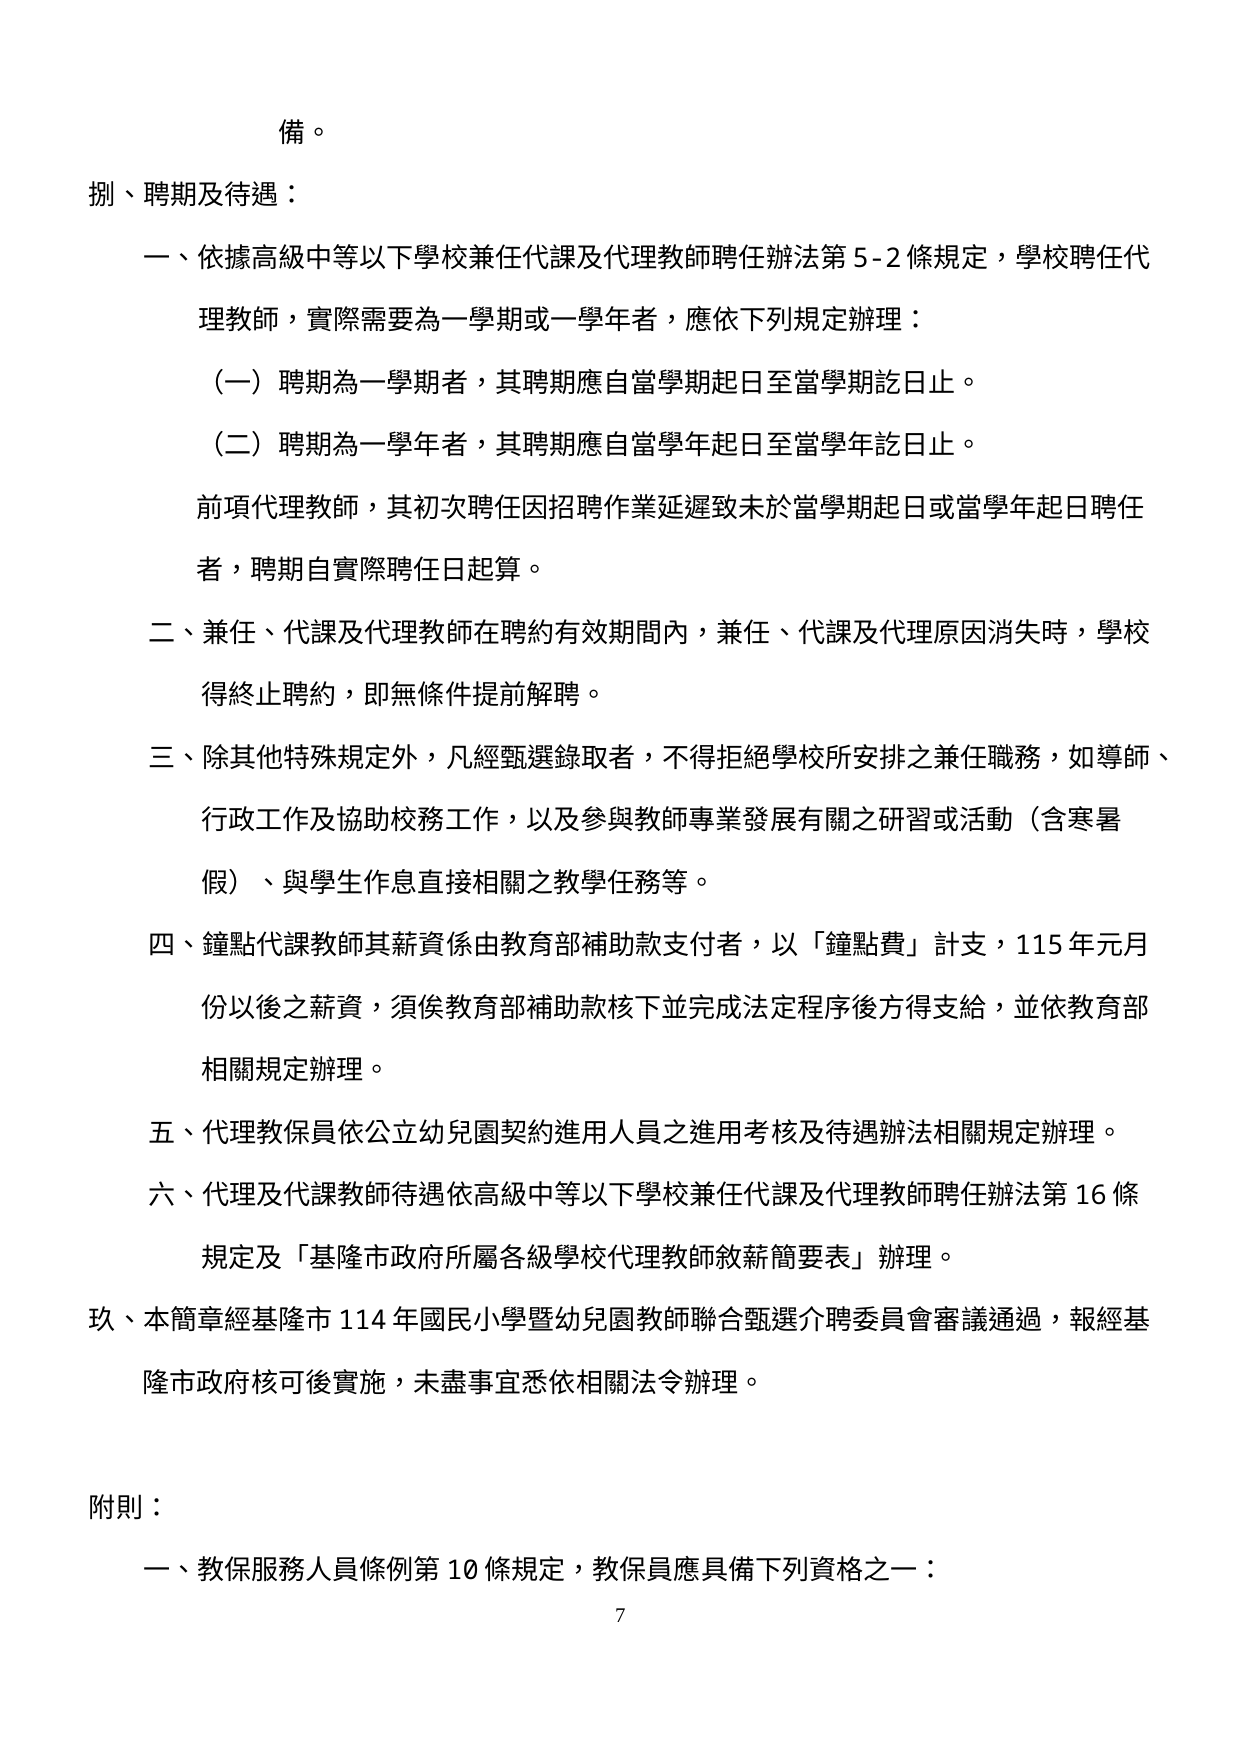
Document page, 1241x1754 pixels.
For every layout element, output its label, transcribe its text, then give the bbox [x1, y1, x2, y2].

text 一、依據高級中等以下學校兼任代課及代理教師聘任辦法第5-2條規定，學校聘任代理教師，實際需要為一學期或一學年者，應依下列規定辦理： [143, 214, 1152, 339]
text 二、兼任、代課及代理教師在聘約有效期間內，兼任、代課及代理原因消失時，學校得終止聘約，即無條件提前解聘。 [148, 589, 1152, 714]
text （二）聘期為一學年者，其聘期應自當學年起日至當學年訖日止。 [89, 401, 1152, 464]
text （一）聘期為一學期者，其聘期應自當學期起日至當學期訖日止。 [89, 339, 1152, 401]
text 六、代理及代課教師待遇依高級中等以下學校兼任代課及代理教師聘任辦法第16條規定及「基隆市政府所屬各級學校代理教師敘薪簡要表」辦理。 [148, 1151, 1152, 1276]
text 捌、聘期及待遇： [89, 151, 1152, 214]
text 附則： [89, 1464, 1152, 1526]
text 一、教保服務人員條例第10條規定，教保員應具備下列資格之一： [89, 1526, 1152, 1589]
text 四、鐘點代課教師其薪資係由教育部補助款支付者，以「鐘點費」計支，115年元月份以後之薪資，須俟教育部補助款核下並完成法定程序後方得支給，並依教育部相關規定辦理。 [148, 901, 1152, 1089]
text 前項代理教師，其初次聘任因招聘作業延遲致未於當學期起日或當學年起日聘任者，聘期自實際聘任日起算。 [196, 464, 1152, 589]
text 備。 [197, 89, 1152, 151]
text 玖、本簡章經基隆市114年國民小學暨幼兒園教師聯合甄選介聘委員會審議通過，報經基隆市政府核可後實施，未盡事宜悉依相關法令辦理。 [89, 1276, 1152, 1401]
text 三、除其他特殊規定外，凡經甄選錄取者，不得拒絕學校所安排之兼任職務，如導師、行政工作及協助校務工作，以及參與教師專業發展有關之研習或活動（含寒暑假）、與學生作息直接相關之教學任務等。 [148, 714, 1152, 901]
text 五、代理教保員依公立幼兒園契約進用人員之進用考核及待遇辦法相關規定辦理。 [148, 1089, 1152, 1151]
